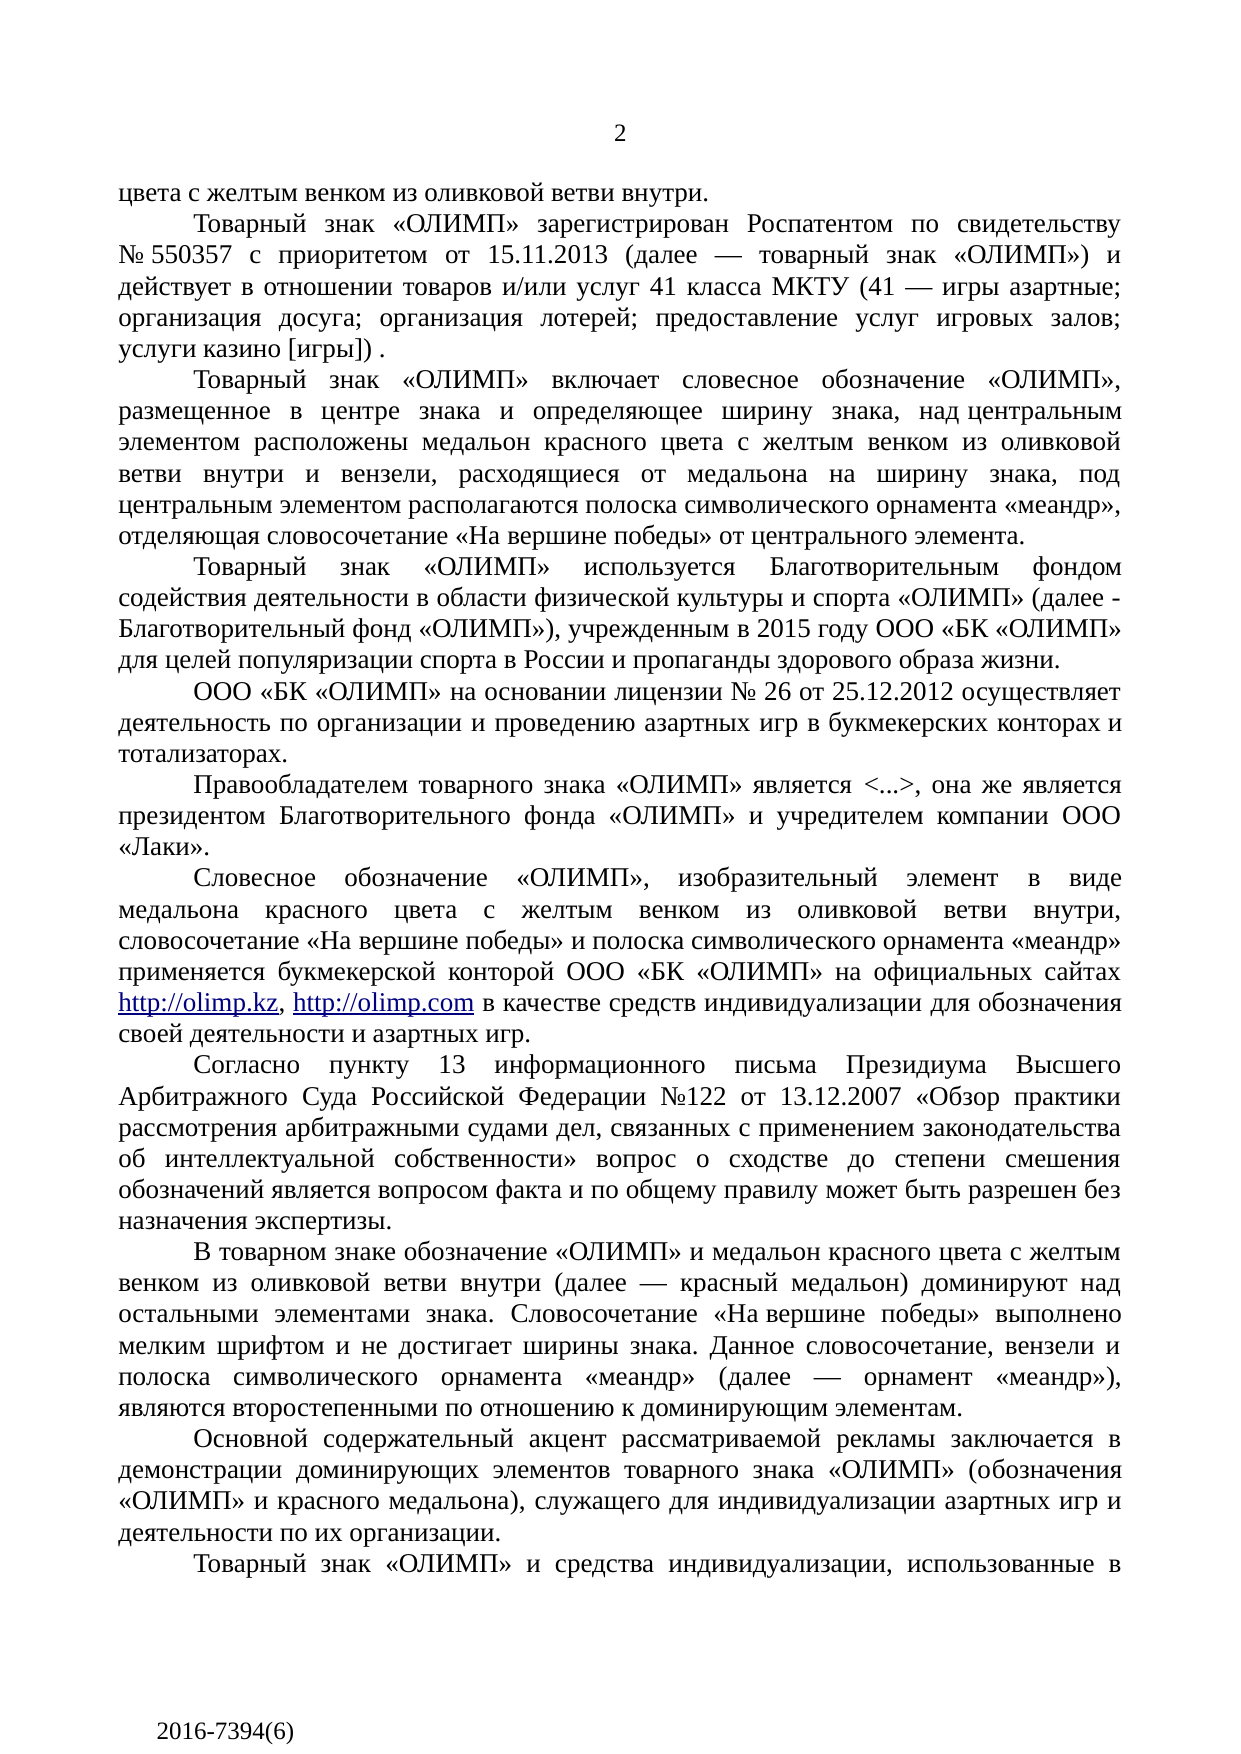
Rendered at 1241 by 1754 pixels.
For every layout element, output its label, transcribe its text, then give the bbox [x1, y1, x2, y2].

text Согласно пункту 13 информационного письма Президиума Высшего Арбитражного Суда Российской Федерации №122 от 13.12.2007 «Обзор практики рассмотрения арбитражными судами дел, связанных с применением законодательства об интеллектуальной собственности» вопрос о сходстве до степени смешения обозначений является вопросом факта и по общему правилу может быть разрешен без назначения экспертизы. [118, 1048, 1122, 1235]
text ООО «БК «ОЛИМП» на основании лицензии № 26 от 25.12.2012 осуществляет деятельность по организации и проведению азартных игр в букмекерских конторах и тотализаторах. [118, 675, 1122, 768]
text Товарный знак «ОЛИМП» зарегистрирован Роспатентом по свидетельству № 550357 с приоритетом от 15.11.2013 (далее — товарный знак «ОЛИМП») и действует в отношении товаров и/или услуг 41 класса МКТУ (41 — игры азартные; организация досуга; организация лотерей; предоставление услуг игровых залов; услуги казино [игры]) . [118, 207, 1122, 363]
text Товарный знак «ОЛИМП» используется Благотворительным фондом содействия деятельности в области физической культуры и спорта «ОЛИМП» (далее - Благотворительный фонд «ОЛИМП»), учрежденным в 2015 году ООО «БК «ОЛИМП» для целей популяризации спорта в России и пропаганды здорового образа жизни. [118, 550, 1122, 675]
text Словесное обозначение «ОЛИМП», изобразительный элемент в виде медальона красного цвета с желтым венком из оливковой ветви внутри, словосочетание «На вершине победы» и полоска символического орнамента «меандр» применяется букмекерской конторой ООО «БК «ОЛИМП» на официальных сайтах http://olimp.kz, http://olimp.com в качестве средств индивидуализации для обозначения своей деятельности и азартных игр. [118, 862, 1122, 1048]
text Основной содержательный акцент рассматриваемой рекламы заключается в демонстрации доминирующих элементов товарного знака «ОЛИМП» (обозначения «ОЛИМП» и красного медальона), служащего для индивидуализации азартных игр и деятельности по их организации. [118, 1422, 1122, 1547]
text цвета с желтым венком из оливковой ветви внутри. [118, 176, 1122, 207]
text Товарный знак «ОЛИМП» включает словесное обозначение «ОЛИМП», размещенное в центре знака и определяющее ширину знака, над центральным элементом расположены медальон красного цвета с желтым венком из оливковой ветви внутри и вензели, расходящиеся от медальона на ширину знака, под центральным элементом располагаются полоска символического орнамента «меандр», отделяющая словосочетание «На вершине победы» от центрального элемента. [118, 363, 1122, 550]
text В товарном знаке обозначение «ОЛИМП» и медальон красного цвета с желтым венком из оливковой ветви внутри (далее — красный медальон) доминируют над остальными элементами знака. Словосочетание «На вершине победы» выполнено мелким шрифтом и не достигает ширины знака. Данное словосочетание, вензели и полоска символического орнамента «меандр» (далее — орнамент «меандр»), являются второстепенными по отношению к доминирующим элементам. [118, 1235, 1122, 1422]
text Правообладателем товарного знака «ОЛИМП» является <...>, она же является президентом Благотворительного фонда «ОЛИМП» и учредителем компании ООО «Лаки». [118, 768, 1122, 862]
text Товарный знак «ОЛИМП» и средства индивидуализации, использованные в [118, 1547, 1122, 1578]
